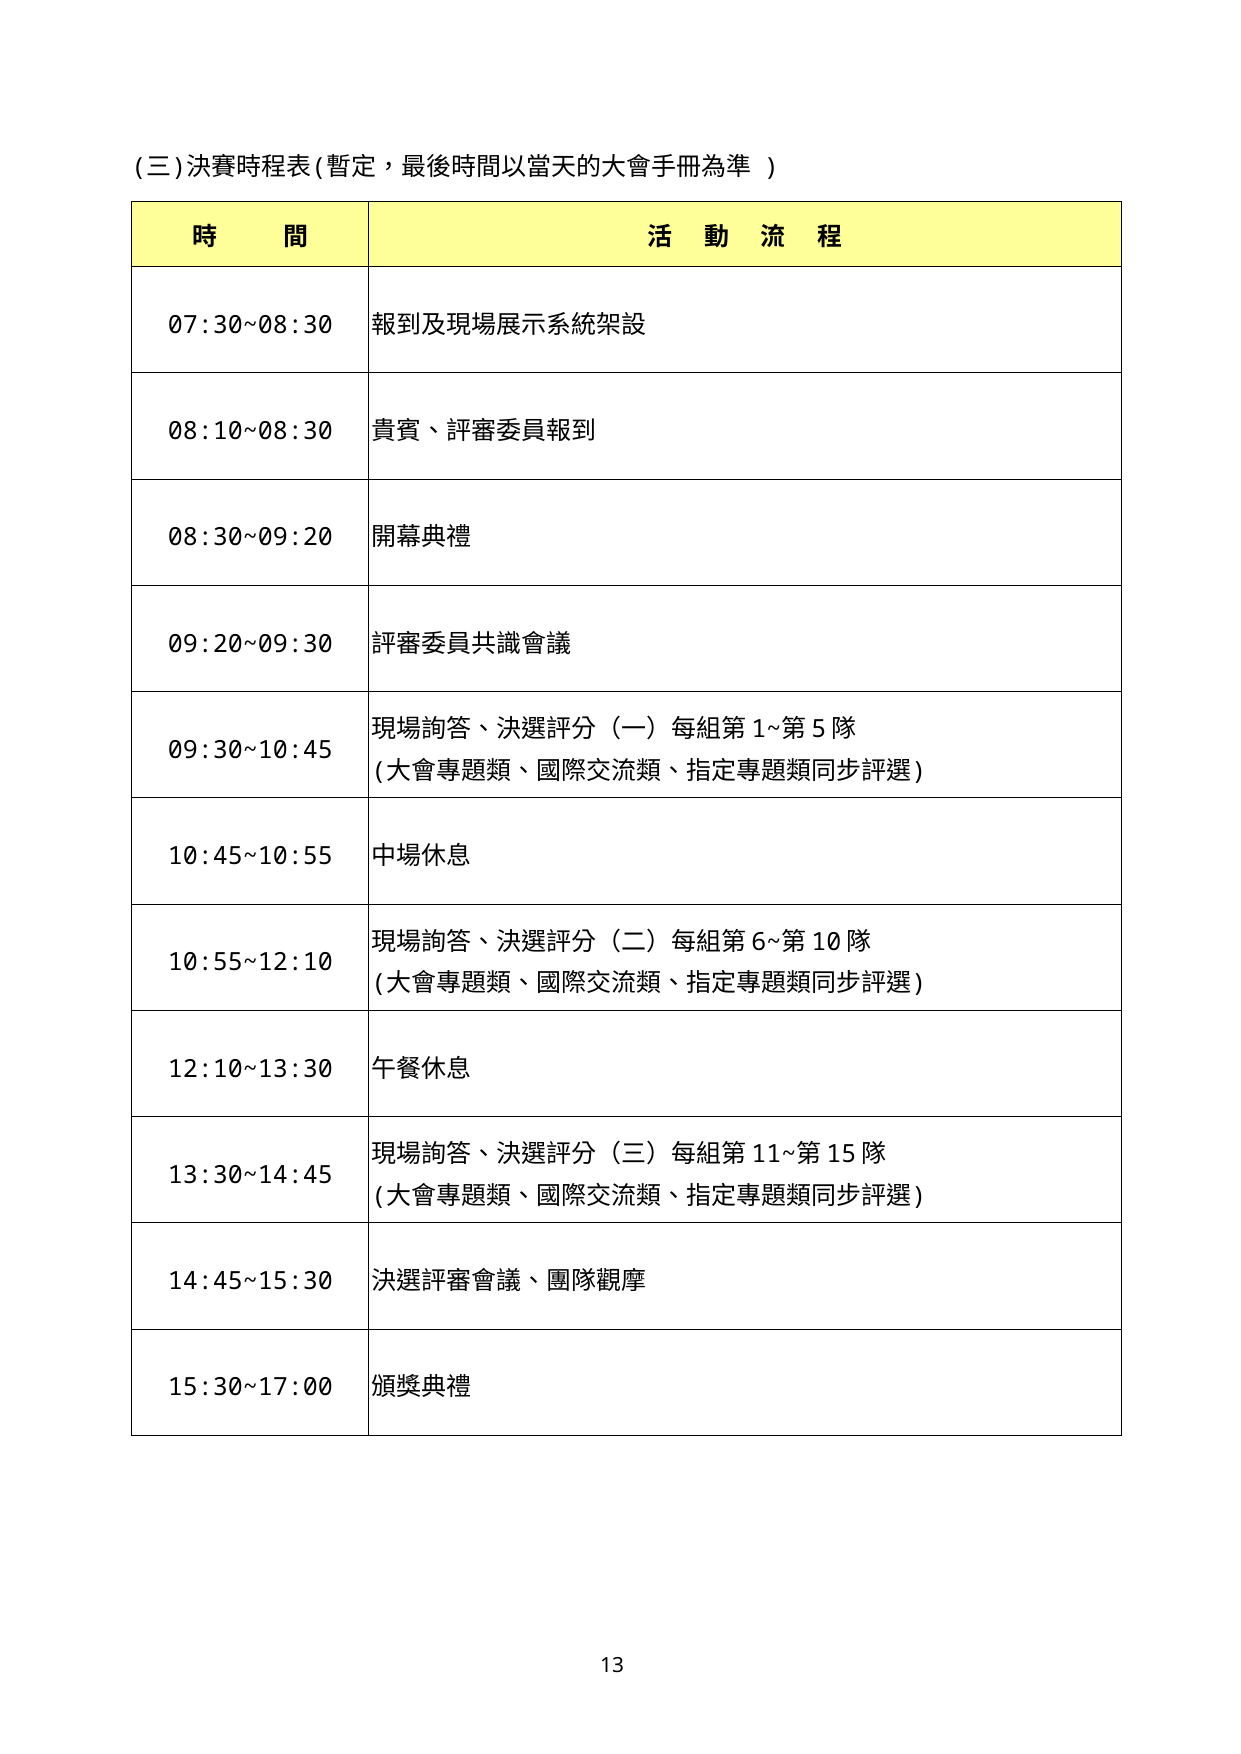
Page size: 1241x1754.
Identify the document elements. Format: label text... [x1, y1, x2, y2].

table_cell 現場詢答、決選評分（三）每組第11~第15隊 (大會專題類、國際交流類、指定專題類同步評選) [369, 1117, 1121, 1222]
table_cell 15:30~17:00 [132, 1330, 368, 1435]
table_cell 10:45~10:55 [132, 798, 368, 903]
table_cell 14:45~15:30 [132, 1223, 368, 1328]
table_header 活動流程 [369, 202, 1121, 266]
table_cell 貴賓、評審委員報到 [369, 373, 1121, 478]
table_cell 中場休息 [369, 798, 1121, 903]
table_cell 09:30~10:45 [132, 692, 368, 797]
table_header 時間 [132, 202, 368, 266]
table_cell 09:20~09:30 [132, 586, 368, 691]
table_cell 10:55~12:10 [132, 905, 368, 1010]
table_cell 07:30~08:30 [132, 267, 368, 372]
table_cell 評審委員共識會議 [369, 586, 1121, 691]
text (三)決賽時程表(暫定，最後時間以當天的大會手冊為準 ) [131, 146, 1122, 182]
table_cell 現場詢答、決選評分（一）每組第1~第5隊 (大會專題類、國際交流類、指定專題類同步評選) [369, 692, 1121, 797]
table_cell 現場詢答、決選評分（二）每組第6~第10隊 (大會專題類、國際交流類、指定專題類同步評選) [369, 905, 1121, 1010]
table_cell 午餐休息 [369, 1011, 1121, 1116]
table_cell 08:30~09:20 [132, 480, 368, 585]
table_cell 決選評審會議、團隊觀摩 [369, 1223, 1121, 1328]
table_cell 08:10~08:30 [132, 373, 368, 478]
table_cell 頒獎典禮 [369, 1330, 1121, 1435]
table_cell 開幕典禮 [369, 480, 1121, 585]
table_cell 13:30~14:45 [132, 1117, 368, 1222]
table_cell 報到及現場展示系統架設 [369, 267, 1121, 372]
table_cell 12:10~13:30 [132, 1011, 368, 1116]
